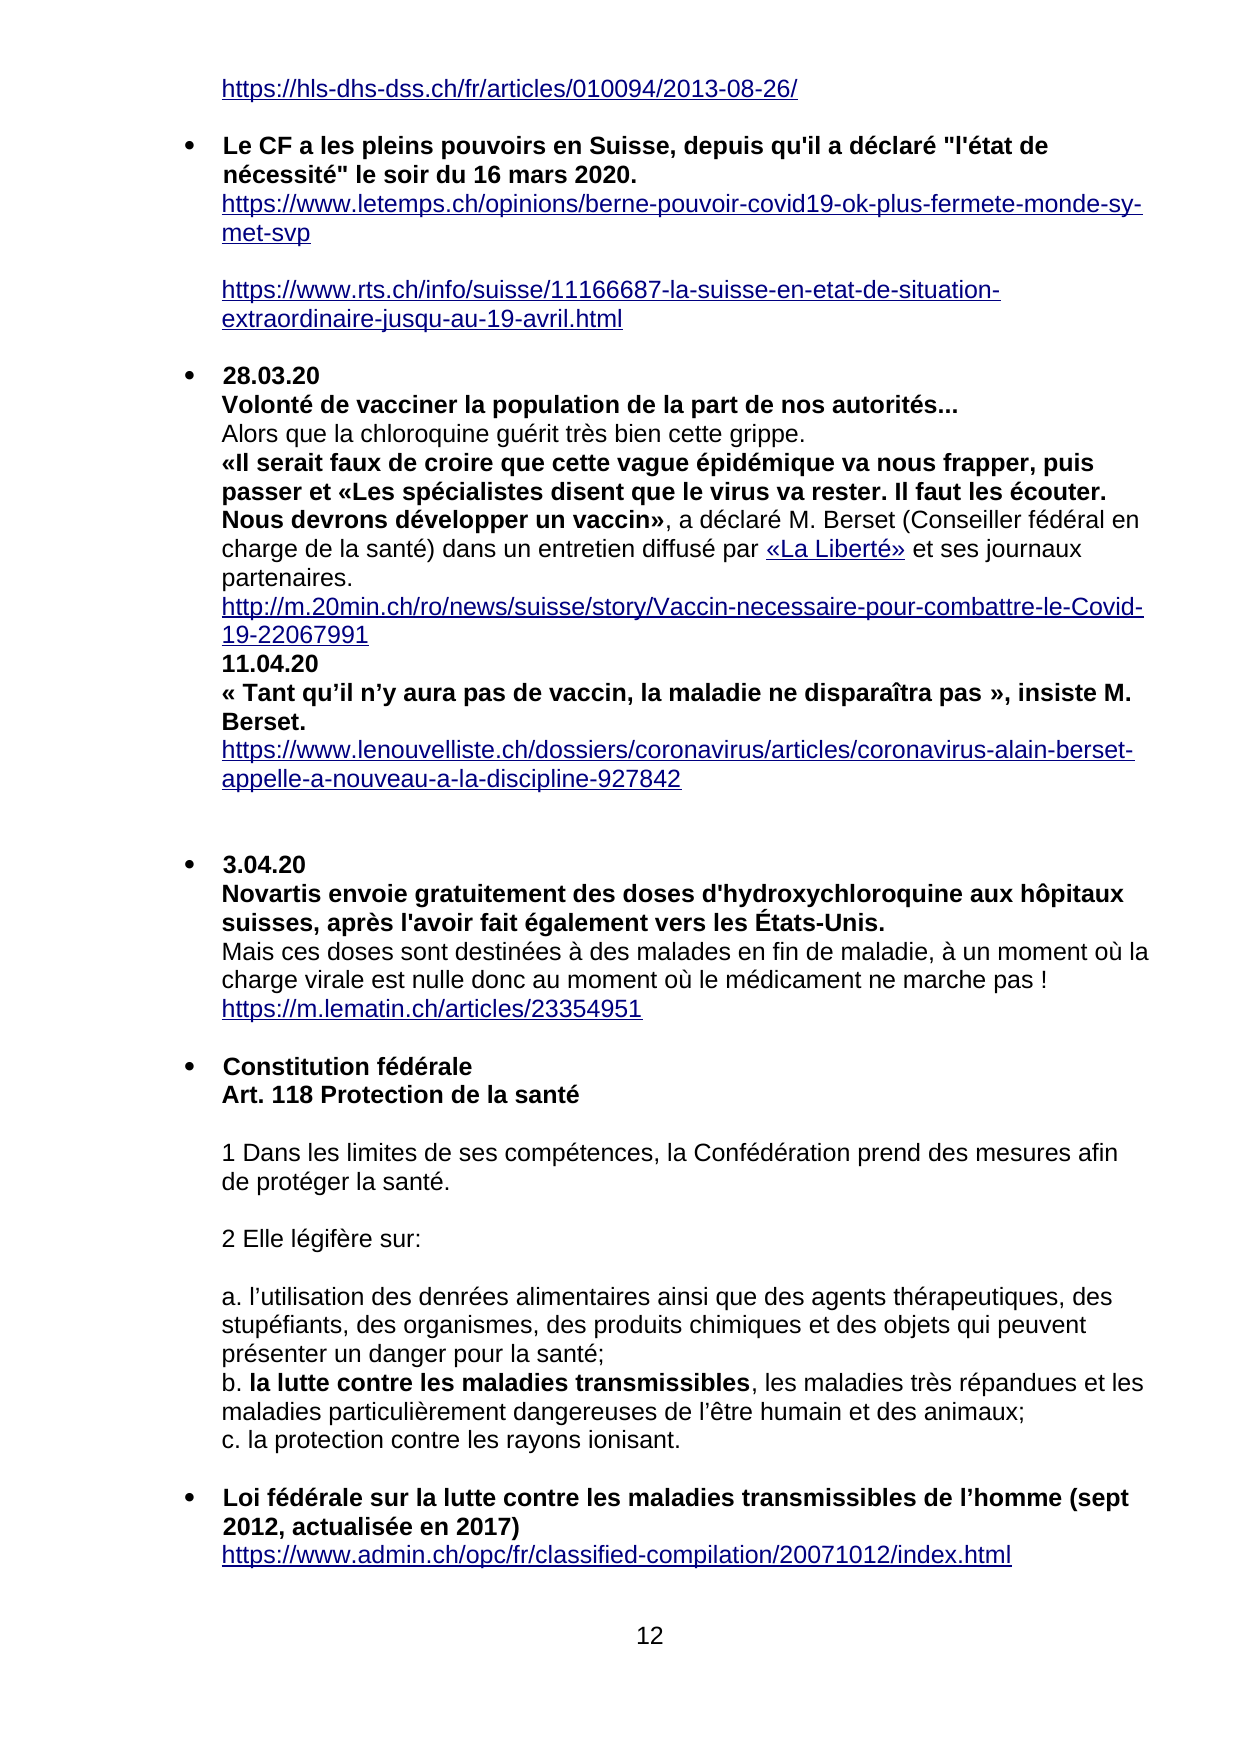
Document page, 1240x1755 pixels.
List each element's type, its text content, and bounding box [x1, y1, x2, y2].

text Art. 118 Protection de la santé [148, 1080, 1152, 1109]
text https://m.lematin.ch/articles/23354951 [148, 994, 1152, 1023]
text https://www.rts.ch/info/suisse/11166687-la-suisse-en-etat-de-situation-extraordinaire-jusqu-au-19-avril.html [221, 275, 1152, 333]
text Novartis envoie gratuitement des doses d'hydroxychloroquine aux hôpitaux suisses, après l'avoir fait également vers les États-Unis. [221, 879, 1152, 937]
text b. la lutte contre les maladies transmissibles, les maladies très répandues et les maladies particulièrement dangereuses de l’être humain et des animaux; [221, 1368, 1152, 1425]
text https://hls-dhs-dss.ch/fr/articles/010094/2013-08-26/ [148, 74, 1152, 102]
text «Il serait faux de croire que cette vague épidémique va nous frapper, puis passer et «Les spécialistes disent que le virus va rester. Il faut les écouter. Nous devrons développer un vaccin», a déclaré M. Berset (Conseiller fédéral en charge de la santé) dans un entretien diffusé par «La Liberté» et ses journaux partenaires. [221, 448, 1152, 591]
text Alors que la chloroquine guérit très bien cette grippe. [221, 419, 1152, 448]
text « Tant qu’il n’y aura pas de vaccin, la maladie ne disparaîtra pas », insiste M. Berset. [221, 678, 1152, 735]
text Volonté de vacciner la population de la part de nos autorités... [148, 390, 1152, 419]
list Le CF a les pleins pouvoirs en Suisse, depuis qu'il a déclaré "l'état de nécessité" le soir du 16 mars 2020. [185, 131, 1152, 189]
text c. la protection contre les rayons ionisant. [207, 1425, 1152, 1454]
text a. l’utilisation des denrées alimentaires ainsi que des agents thérapeutiques, des stupéfiants, des organismes, des produits chimiques et des objets qui peuvent présenter un danger pour la santé; [221, 1282, 1152, 1368]
list 3.04.20 [185, 850, 1152, 879]
text 1 Dans les limites de ses compétences, la Confédération prend des mesures afin de protéger la santé. [221, 1138, 1152, 1195]
list Constitution fédérale [185, 1052, 1152, 1080]
text Mais ces doses sont destinées à des malades en fin de maladie, à un moment où la charge virale est nulle donc au moment où le médicament ne marche pas ! [221, 937, 1152, 994]
text 2 Elle légifère sur: [148, 1224, 1152, 1253]
list 28.03.20 [185, 361, 1152, 390]
text 11.04.20 [221, 649, 1152, 678]
text https://www.lenouvelliste.ch/dossiers/coronavirus/articles/coronavirus-alain-berset-appelle-a-nouveau-a-la-discipline-927842 [221, 735, 1152, 793]
text https://www.letemps.ch/opinions/berne-pouvoir-covid19-ok-plus-fermete-monde-sy-met-svp [221, 189, 1152, 246]
text https://www.admin.ch/opc/fr/classified-compilation/20071012/index.html [148, 1541, 1152, 1569]
list Loi fédérale sur la lutte contre les maladies transmissibles de l’homme (sept 2012, actualisée en 2017) [185, 1483, 1152, 1541]
text http://m.20min.ch/ro/news/suisse/story/Vaccin-necessaire-pour-combattre-le-Covid-19-22067991 [221, 591, 1152, 649]
